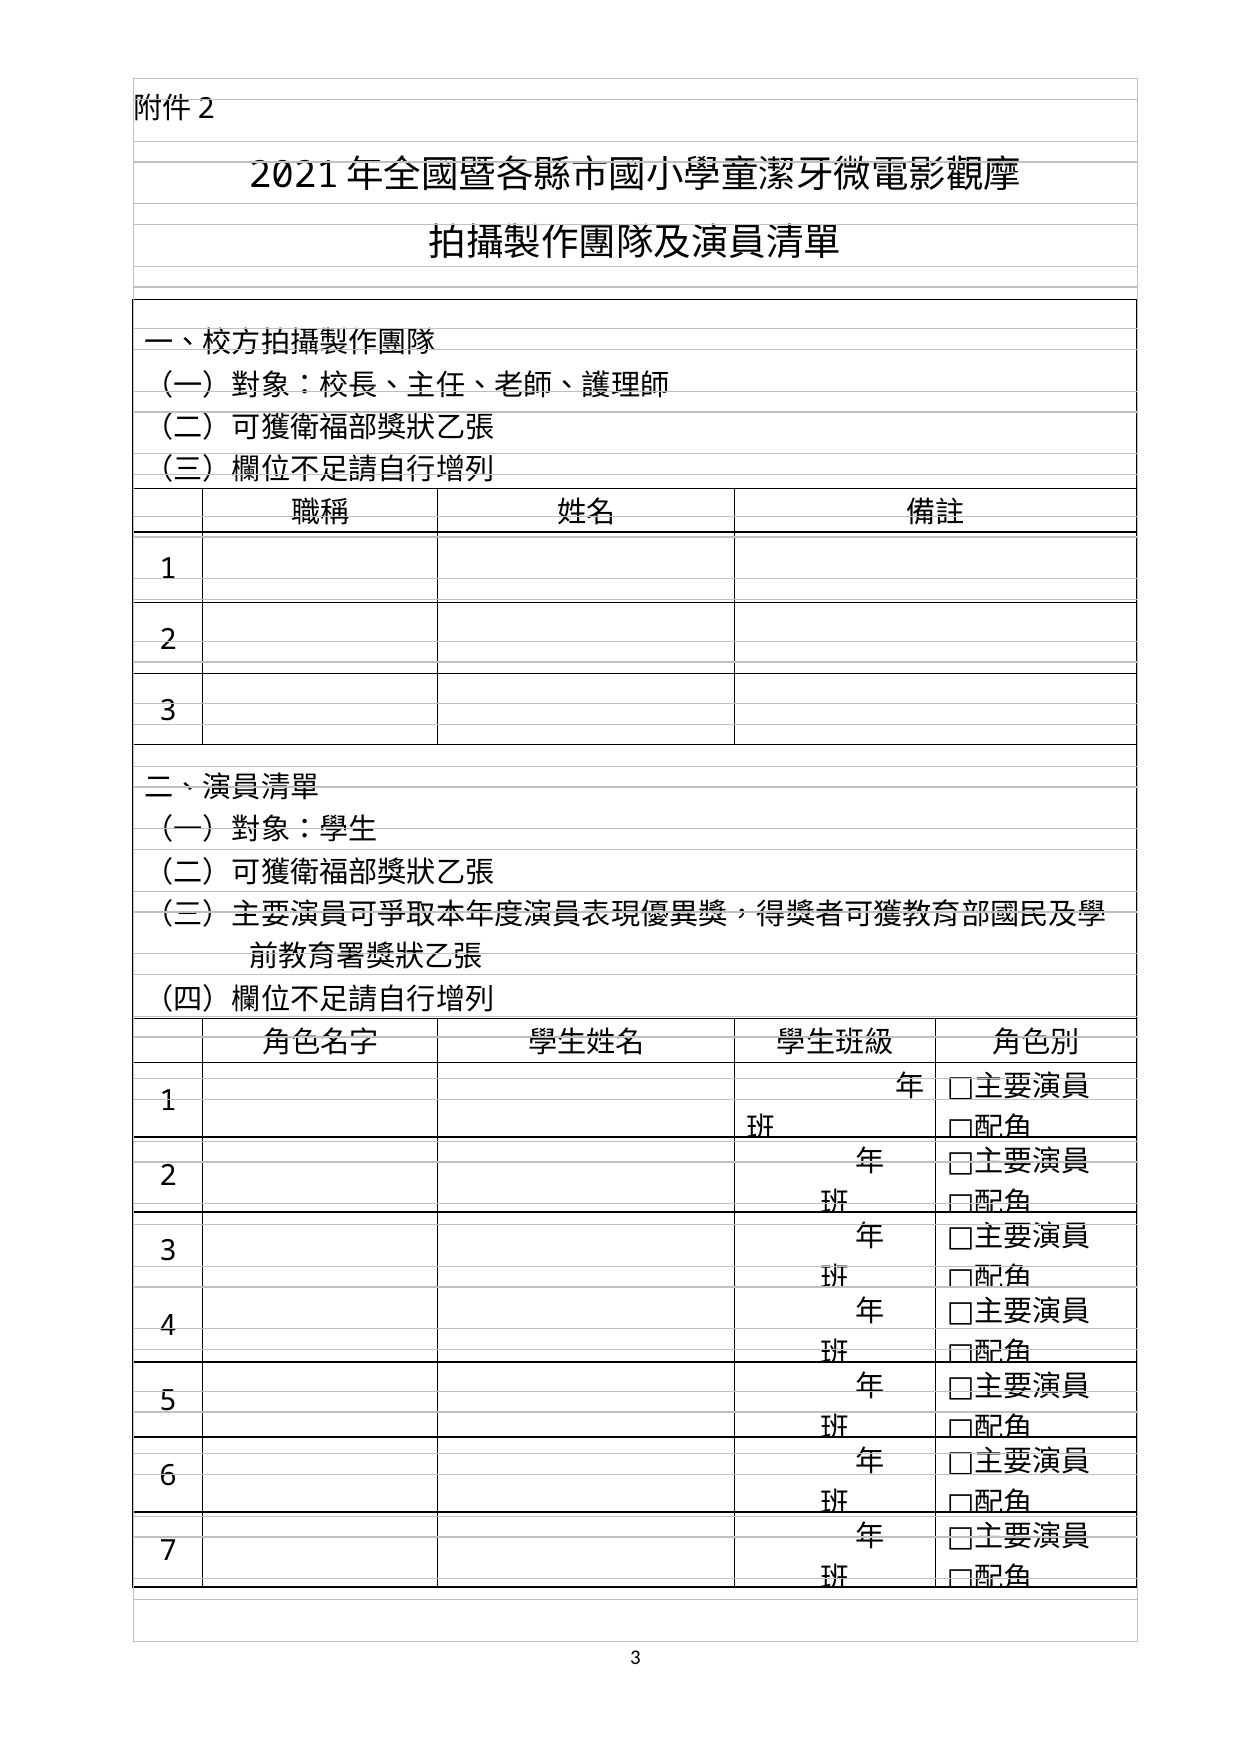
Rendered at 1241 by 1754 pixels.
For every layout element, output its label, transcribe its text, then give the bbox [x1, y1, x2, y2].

table_header 一、校方拍攝製作團隊 （一）對象：校長、主任、老師、護理師 （二）可獲衛福部獎狀乙張 （三）欄位不足請自行增列 [134, 329, 208, 349]
table_cell [134, 1038, 202, 1062]
table_cell 姓名 [598, 517, 610, 521]
table_header 一、校方拍攝製作團隊 （一）對象：校長、主任、老師、護理師 （二）可獲衛福部獎狀乙張 （三）欄位不足請自行增列 [391, 454, 1136, 474]
table_cell [438, 1142, 734, 1161]
table_cell 學生姓名 [627, 1044, 639, 1051]
table_cell 2 [134, 663, 202, 673]
table_cell [438, 704, 734, 724]
table_cell 年 班 [843, 1204, 935, 1211]
table_cell [438, 579, 734, 599]
table_cell [203, 1063, 437, 1078]
table_cell 4 [163, 1317, 170, 1328]
table_cell [134, 1213, 202, 1224]
table_cell □主要演員 □配角 [936, 1329, 1136, 1349]
table_cell □主要演員 □配角 [936, 1267, 979, 1286]
table_cell [203, 704, 437, 724]
table_cell 年 班 [843, 1579, 935, 1586]
table_cell 1 [134, 1063, 202, 1078]
table_cell [438, 642, 734, 661]
table_cell [203, 1413, 437, 1436]
table_cell 角色名字 [203, 1038, 437, 1062]
table_cell [134, 1019, 202, 1036]
table_cell □主要演員 □配角 [936, 1100, 1136, 1136]
table_cell 1 [134, 1100, 202, 1136]
table_cell 年 [735, 1454, 935, 1474]
table_cell [438, 1288, 734, 1328]
table_cell [438, 603, 734, 641]
table_cell 年 班 [835, 1267, 841, 1286]
table_cell 學生班級 [735, 1019, 935, 1036]
table_cell [438, 1363, 734, 1391]
table_cell 年 班 [735, 1538, 935, 1578]
table_cell □主要演員 □配角 [936, 1288, 1136, 1328]
table_cell □主要演員 □配角 [936, 1213, 1136, 1224]
table_cell □主要演員 □配角 [950, 1454, 969, 1473]
table_cell 班 [735, 1475, 935, 1511]
table_cell 年 班 [735, 1350, 825, 1361]
table_cell 二、演員清單 （一）對象：學生 （二）可獲衛福部獎狀乙張 （三）主要演員可爭取本年度演員表現優異獎，得獎者可獲教育部國民及學 前教育署獎狀乙張 （四）欄位不足請自行增列 [134, 767, 1136, 786]
table_cell [438, 1063, 734, 1078]
table_cell [735, 603, 1136, 641]
table_cell [438, 1475, 734, 1511]
table_header 一、校方拍攝製作團隊 （一）對象：校長、主任、老師、護理師 （二）可獲衛福部獎狀乙張 （三）欄位不足請自行增列 [237, 454, 390, 474]
text 拍攝製作團隊及演員清單 [134, 225, 1137, 266]
table_header 一、校方拍攝製作團隊 （一）對象：校長、主任、老師、護理師 （二）可獲衛福部獎狀乙張 （三）欄位不足請自行增列 [134, 475, 1136, 488]
table_cell [203, 1288, 437, 1328]
table_cell 職稱 [203, 489, 437, 516]
table_cell [438, 1454, 734, 1474]
table_cell 年 班 [735, 1213, 935, 1224]
table_cell 3 [134, 725, 202, 744]
table_cell 2 [134, 603, 202, 641]
table_cell □主要演員 □配角 [950, 1496, 969, 1511]
table_cell □主要演員 □配角 [936, 1392, 1136, 1411]
table_cell □主要演員 □配角 [936, 1363, 1136, 1391]
table_cell 姓名 [561, 506, 567, 515]
table_cell [735, 1438, 935, 1453]
table_cell 4 [134, 1288, 202, 1328]
table_cell 年 班 [735, 1329, 935, 1349]
table_cell 二、演員清單 （一）對象：學生 （二）可獲衛福部獎狀乙張 （三）主要演員可爭取本年度演員表現優異獎，得獎者可獲教育部國民及學 前教育署獎狀乙張 （四）欄位不足請自行增列 [134, 829, 1136, 849]
table_cell □主要演員 □配角 [950, 1163, 969, 1173]
table_cell [203, 1392, 437, 1411]
table_cell [438, 538, 734, 578]
table_cell 年 班 [735, 1579, 825, 1586]
table_cell [203, 603, 437, 641]
table_cell 角色別 [936, 1038, 1136, 1062]
table_cell 姓名 [438, 489, 734, 516]
table_cell 備註 [735, 489, 1136, 516]
table_cell 年 班 [735, 1204, 825, 1211]
table_cell [203, 579, 437, 599]
table_cell 6 [134, 1438, 202, 1453]
table_cell [203, 1163, 437, 1203]
table_cell 年 班 [735, 1288, 935, 1328]
table_cell [203, 1225, 437, 1266]
table_cell 3 [134, 674, 202, 703]
table_cell □主要演員 □配角 [971, 1079, 1136, 1099]
table_cell 2 [134, 1163, 202, 1203]
text [134, 216, 1137, 224]
table_cell □主要演員 □配角 [936, 1079, 949, 1099]
table_cell □主要演員 □配角 [950, 1538, 969, 1548]
table_cell [735, 674, 1136, 703]
text 2021年全國暨各縣市國小學童潔牙微電影觀摩 [134, 163, 1137, 197]
table_cell □主要演員 □配角 [936, 1063, 1136, 1078]
table_cell [134, 1204, 202, 1211]
table_cell [203, 725, 437, 744]
table_cell 年 班 [827, 1350, 834, 1361]
table_cell □主要演員 □配角 [971, 1454, 1136, 1474]
table_cell [438, 725, 734, 744]
table_cell [203, 1100, 437, 1136]
table_cell [203, 1267, 437, 1286]
table_cell 5 [134, 1392, 202, 1411]
table_cell 角色名字 [332, 1044, 344, 1051]
table_cell [438, 1579, 734, 1586]
table_cell [438, 1213, 734, 1224]
table_cell □主要演員 □配角 [936, 1163, 1136, 1203]
table_cell [203, 663, 437, 673]
table_cell 年 班 [735, 1517, 935, 1536]
table_cell 6 [134, 1454, 202, 1474]
table_cell □主要演員 □配角 [936, 1225, 1136, 1266]
table_cell 學生班級 [735, 1038, 935, 1062]
table_header 一、校方拍攝製作團隊 （一）對象：校長、主任、老師、護理師 （二）可獲衛福部獎狀乙張 （三）欄位不足請自行增列 [424, 329, 1136, 349]
table_cell 7 [134, 1538, 202, 1578]
table_cell 角色名字 [203, 1019, 437, 1036]
table_cell [438, 1350, 734, 1361]
table_cell □主要演員 □配角 [936, 1438, 1136, 1453]
table_cell 4 [134, 1329, 202, 1349]
table_cell 1 [134, 538, 202, 578]
table_cell [735, 642, 1136, 661]
table_cell 二、演員清單 （一）對象：學生 （二）可獲衛福部獎狀乙張 （三）主要演員可爭取本年度演員表現優異獎，得獎者可獲教育部國民及學 前教育署獎狀乙張 （四）欄位不足請自行增列 [134, 850, 1136, 891]
table_cell [438, 674, 734, 703]
table_cell 4 [134, 1350, 202, 1361]
table_cell 6 [163, 1475, 172, 1483]
table_cell 年 班 [843, 1350, 935, 1361]
table_cell [438, 1329, 734, 1349]
table_header 一、校方拍攝製作團隊 （一）對象：校長、主任、老師、護理師 （二）可獲衛福部獎狀乙張 （三）欄位不足請自行增列 [134, 350, 1136, 391]
table_cell [438, 1413, 734, 1436]
table_cell 年 班 [735, 1267, 825, 1286]
table_cell □主要演員 □配角 [950, 1350, 969, 1361]
table_cell [134, 1267, 202, 1286]
table_cell [203, 1438, 437, 1453]
table_cell [203, 1538, 437, 1578]
table_header 一、校方拍攝製作團隊 （一）對象：校長、主任、老師、護理師 （二）可獲衛福部獎狀乙張 （三）欄位不足請自行增列 [134, 300, 1136, 328]
table_cell [438, 1538, 734, 1578]
table_cell [203, 642, 437, 661]
table_cell 姓名 [438, 517, 734, 531]
table_cell [134, 1579, 202, 1586]
table_cell [203, 1213, 437, 1224]
table_cell 年 班 [835, 1350, 841, 1361]
table_cell □主要演員 □配角 [936, 1538, 1136, 1578]
table_cell [203, 1475, 437, 1511]
table_cell [735, 663, 1136, 673]
table_cell □主要演員 □配角 [950, 1421, 969, 1436]
table_cell □主要演員 □配角 [993, 1267, 1010, 1286]
text [134, 147, 1137, 161]
table_cell 年 班 [735, 1392, 935, 1411]
table_cell 二、演員清單 （一）對象：學生 （二）可獲衛福部獎狀乙張 （三）主要演員可爭取本年度演員表現優異獎，得獎者可獲教育部國民及學 前教育署獎狀乙張 （四）欄位不足請自行增列 [134, 892, 1136, 911]
table_cell 1 [134, 1079, 202, 1099]
table_cell 二、演員清單 （一）對象：學生 （二）可獲衛福部獎狀乙張 （三）主要演員可爭取本年度演員表現優異獎，得獎者可獲教育部國民及學 前教育署獎狀乙張 （四）欄位不足請自行增列 [134, 788, 1136, 828]
table_cell 年 [735, 1079, 935, 1099]
table_cell [134, 1363, 202, 1391]
table_cell 學生姓名 [438, 1038, 734, 1062]
table_cell [438, 1204, 734, 1211]
table_cell [203, 1079, 437, 1099]
table_cell [203, 1363, 437, 1391]
table_cell [203, 1350, 437, 1361]
table_cell □主要演員 □配角 [950, 1121, 969, 1136]
table_cell [438, 1517, 734, 1536]
table_cell □主要演員 □配角 [950, 1379, 969, 1391]
table_cell [203, 1579, 437, 1586]
table_cell □主要演員 □配角 [985, 1267, 999, 1286]
table_cell 6 [134, 1475, 202, 1511]
table_cell □主要演員 □配角 [936, 1142, 1136, 1161]
table_cell □主要演員 □配角 [1028, 1579, 1136, 1586]
table_cell 年 班 [827, 1267, 834, 1286]
table_cell □主要演員 □配角 [950, 1079, 969, 1098]
table_cell [203, 1517, 437, 1536]
table_cell 年 班 [735, 1363, 935, 1391]
table_cell [134, 1517, 202, 1536]
table_cell [203, 1454, 437, 1474]
table_cell 年 班 [735, 1413, 834, 1436]
table_cell 年 班 [735, 1225, 935, 1266]
table_cell 姓名 [594, 502, 605, 509]
table_cell [438, 1438, 734, 1453]
table_cell 備註 [735, 517, 1136, 531]
table_cell [735, 725, 1136, 744]
table_cell □主要演員 □配角 [950, 1271, 969, 1286]
table_cell 3 [134, 1225, 202, 1266]
table_cell [134, 489, 202, 516]
table_cell [134, 517, 202, 531]
table_cell 職稱 [203, 517, 437, 531]
table_cell [203, 538, 437, 578]
table_cell [203, 1142, 437, 1161]
table_cell □主要演員 □配角 [936, 1517, 1136, 1536]
table_cell [438, 1225, 734, 1266]
table_cell □主要演員 □配角 [936, 1413, 1136, 1436]
table_cell [438, 1392, 734, 1411]
table_cell [735, 1063, 935, 1078]
table_cell 學生姓名 [438, 1019, 734, 1036]
table_header 一、校方拍攝製作團隊 （一）對象：校長、主任、老師、護理師 （二）可獲衛福部獎狀乙張 （三）欄位不足請自行增列 [134, 392, 1136, 411]
table_header 一、校方拍攝製作團隊 （一）對象：校長、主任、老師、護理師 （二）可獲衛福部獎狀乙張 （三）欄位不足請自行增列 [134, 413, 1136, 453]
table_cell 二、演員清單 （一）對象：學生 （二）可獲衛福部獎狀乙張 （三）主要演員可爭取本年度演員表現優異獎，得獎者可獲教育部國民及學 前教育署獎狀乙張 （四）欄位不足請自行增列 [134, 913, 1136, 953]
table_cell [438, 1163, 734, 1203]
table_cell [438, 1079, 734, 1099]
text 附件2 [134, 100, 1137, 128]
table_cell [203, 674, 437, 703]
table_cell [438, 1100, 734, 1136]
table_cell 年 班 [835, 1413, 935, 1436]
table_cell 角色別 [936, 1019, 1136, 1036]
table_cell [438, 663, 734, 673]
table_cell 年 班 [735, 1163, 935, 1203]
table_cell [438, 1267, 734, 1286]
table_cell 二、演員清單 （一）對象：學生 （二）可獲衛福部獎狀乙張 （三）主要演員可爭取本年度演員表現優異獎，得獎者可獲教育部國民及學 前教育署獎狀乙張 （四）欄位不足請自行增列 [134, 954, 1136, 974]
table_cell 年 班 [735, 1142, 935, 1161]
table_cell [203, 1329, 437, 1349]
table_cell □主要演員 □配角 [1021, 1267, 1136, 1286]
table_cell 二、演員清單 （一）對象：學生 （二）可獲衛福部獎狀乙張 （三）主要演員可爭取本年度演員表現優異獎，得獎者可獲教育部國民及學 前教育署獎狀乙張 （四）欄位不足請自行增列 [134, 975, 1136, 1016]
table_cell 班 [735, 1100, 935, 1136]
table_cell 年 班 [843, 1267, 935, 1286]
table_cell [134, 1413, 202, 1436]
table_cell 2 [134, 642, 202, 661]
table_cell [735, 579, 1136, 599]
table_cell □主要演員 □配角 [1028, 1350, 1136, 1361]
table_cell 1 [134, 579, 202, 599]
table_cell 3 [134, 704, 202, 724]
table_cell □主要演員 □配角 [1028, 1204, 1136, 1211]
table_cell □主要演員 □配角 [936, 1454, 949, 1474]
table_cell □主要演員 □配角 [936, 1475, 1136, 1511]
table_cell [735, 704, 1136, 724]
table_cell 二、演員清單 （一）對象：學生 （二）可獲衛福部獎狀乙張 （三）主要演員可爭取本年度演員表現優異獎，得獎者可獲教育部國民及學 前教育署獎狀乙張 （四）欄位不足請自行增列 [134, 745, 1136, 766]
table_cell [735, 538, 1136, 578]
table_cell [203, 1204, 437, 1211]
text [134, 79, 1137, 99]
table_cell [134, 1142, 202, 1161]
